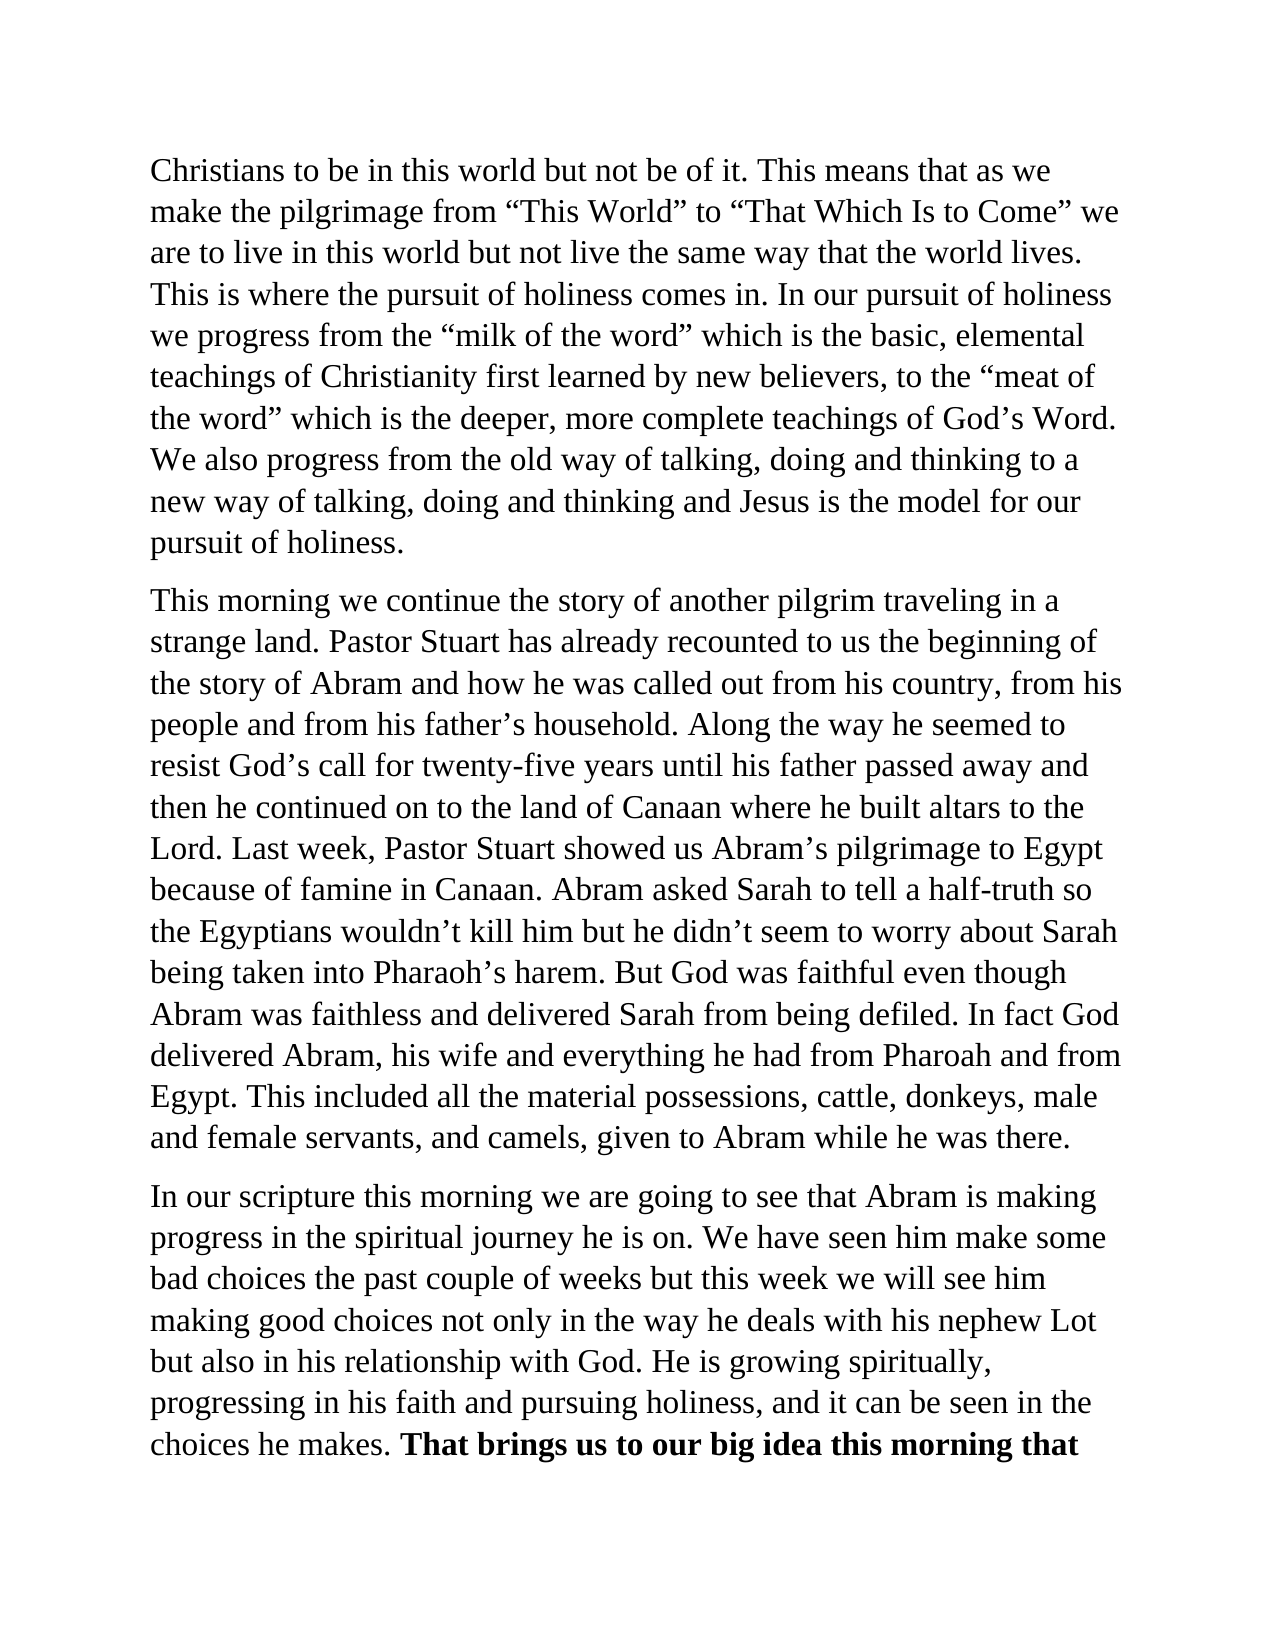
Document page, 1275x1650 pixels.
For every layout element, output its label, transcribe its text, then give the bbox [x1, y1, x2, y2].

text In our scripture this morning we are going to see that Abram is making progress in the spiritual journey he is on. We have seen him make some bad choices the past couple of weeks but this week we will see him making good choices not only in the way he deals with his nephew Lot but also in his relationship with God. He is growing spiritually, progressing in his faith and pursuing holiness, and it can be seen in the choices he makes. That brings us to our big idea this morning that [150, 1176, 1125, 1462]
text This morning we continue the story of another pilgrim traveling in a strange land. Pastor Stuart has already recounted to us the beginning of the story of Abram and how he was called out from his country, from his people and from his father’s household. Along the way he seemed to resist God’s call for twenty-five years until his father passed away and then he continued on to the land of Canaan where he built altars to the Lord. Last week, Pastor Stuart showed us Abram’s pilgrimage to Egypt because of famine in Canaan. Abram asked Sarah to tell a half-truth so the Egyptians wouldn’t kill him but he didn’t seem to worry about Sarah being taken into Pharaoh’s harem. But God was faithful even though Abram was faithless and delivered Sarah from being defiled. In fact God delivered Abram, his wife and everything he had from Pharoah and from Egypt. This included all the material possessions, cattle, donkeys, male and female servants, and camels, given to Abram while he was there. [150, 580, 1125, 1156]
text Christians to be in this world but not be of it. This means that as we make the pilgrimage from “This World” to “That Which Is to Come” we are to live in this world but not live the same way that the world lives. This is where the pursuit of holiness comes in. In our pursuit of holiness we progress from the “milk of the word” which is the basic, elemental teachings of Christianity first learned by new believers, to the “meat of the word” which is the deeper, more complete teachings of God’s Word. We also progress from the old way of talking, doing and thinking to a new way of talking, doing and thinking and Jesus is the model for our pursuit of holiness. [150, 150, 1125, 561]
